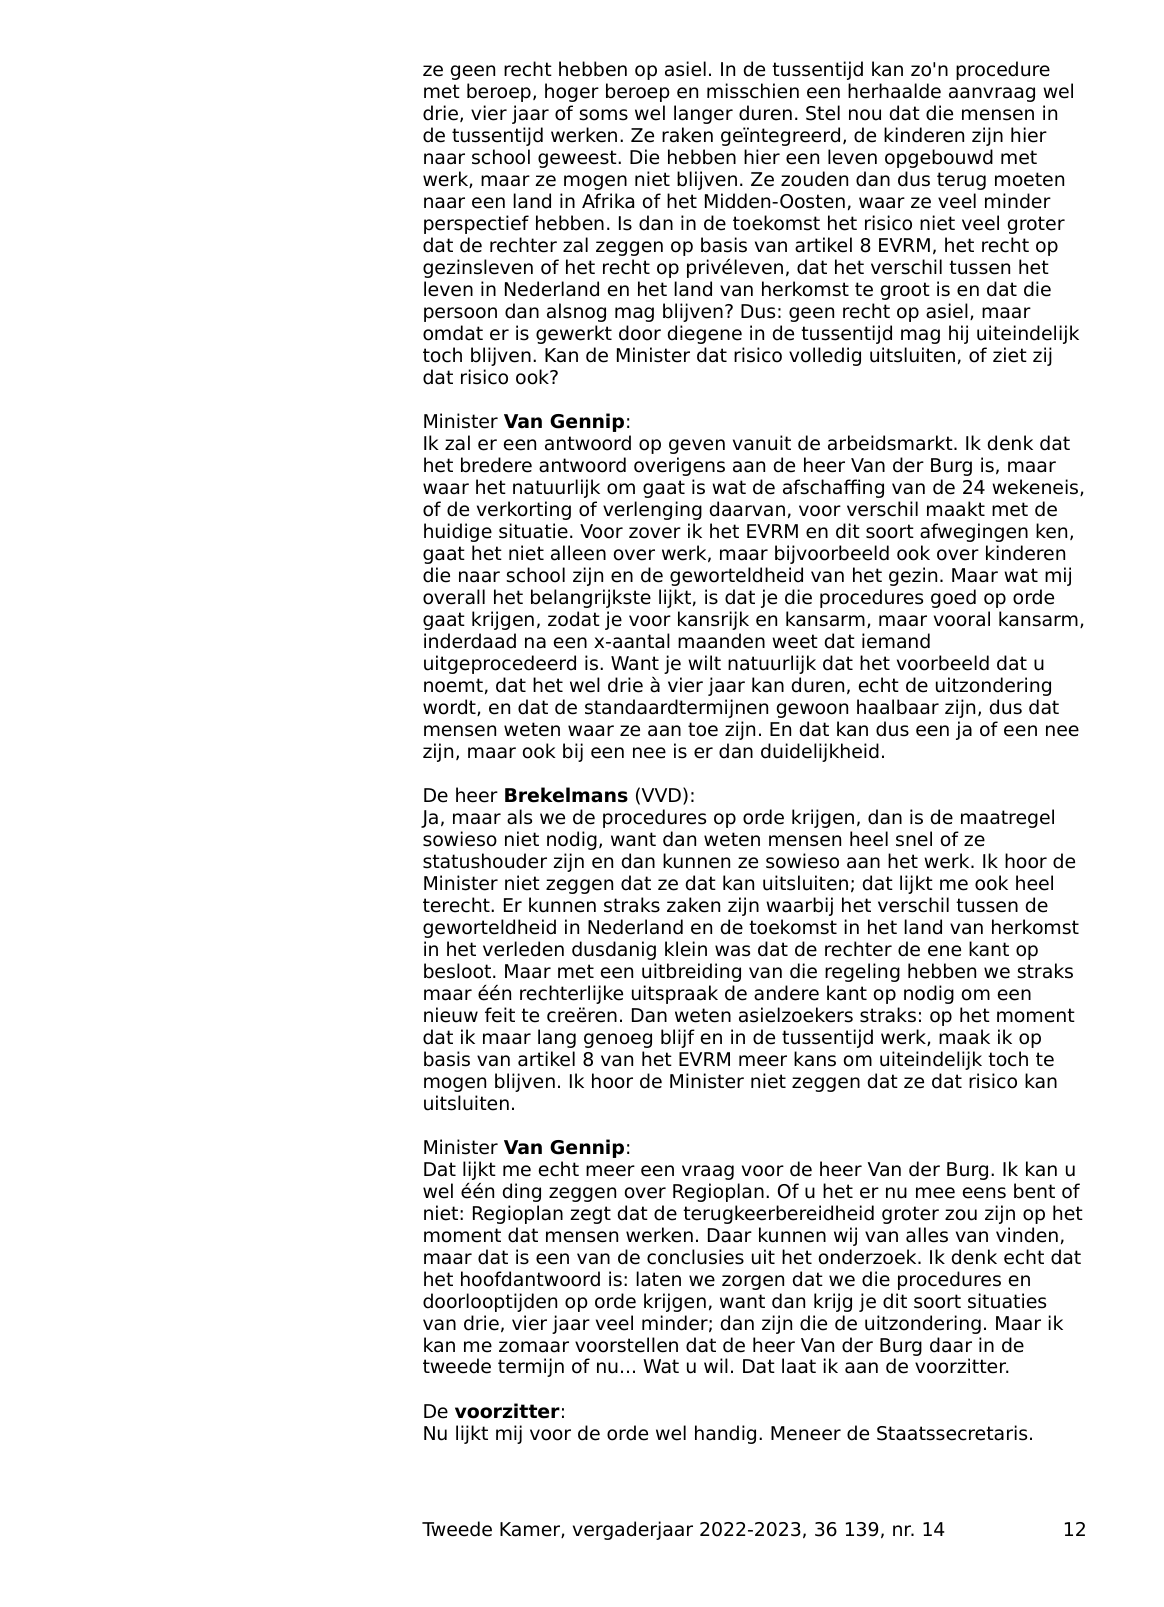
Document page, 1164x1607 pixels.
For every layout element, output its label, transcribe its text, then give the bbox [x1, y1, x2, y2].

text Dat lijkt me echt meer een vraag voor de heer Van der Burg. Ik kan u wel één ding zeggen over Regioplan. Of u het er nu mee eens bent of niet: Regioplan zegt dat de terugkeerbereidheid groter zou zijn op het moment dat mensen werken. Daar kunnen wij van alles van vinden, maar dat is een van de conclusies uit het onderzoek. Ik denk echt dat het hoofdantwoord is: laten we zorgen dat we die procedures en doorlooptijden op orde krijgen, want dan krijg je dit soort situaties van drie, vier jaar veel minder; dan zijn die de uitzondering. Maar ik kan me zomaar voorstellen dat de heer Van der Burg daar in de tweede termijn of nu... Wat u wil. Dat laat ik aan de voorzitter. [422, 1159, 1087, 1378]
text De heer Brekelmans (VVD): [422, 785, 1087, 807]
text ze geen recht hebben op asiel. In de tussentijd kan zo'n procedure met beroep, hoger beroep en misschien een herhaalde aanvraag wel drie, vier jaar of soms wel langer duren. Stel nou dat die mensen in de tussentijd werken. Ze raken geïntegreerd, de kinderen zijn hier naar school geweest. Die hebben hier een leven opgebouwd met werk, maar ze mogen niet blijven. Ze zouden dan dus terug moeten naar een land in Afrika of het Midden-Oosten, waar ze veel minder perspectief hebben. Is dan in de toekomst het risico niet veel groter dat de rechter zal zeggen op basis van artikel 8 EVRM, het recht op gezinsleven of het recht op privéleven, dat het verschil tussen het leven in Nederland en het land van herkomst te groot is en dat die persoon dan alsnog mag blijven? Dus: geen recht op asiel, maar omdat er is gewerkt door diegene in de tussentijd mag hij uiteindelijk toch blijven. Kan de Minister dat risico volledig uitsluiten, of ziet zij dat risico ook? [422, 59, 1087, 389]
text Ja, maar als we de procedures op orde krijgen, dan is de maatregel sowieso niet nodig, want dan weten mensen heel snel of ze statushouder zijn en dan kunnen ze sowieso aan het werk. Ik hoor de Minister niet zeggen dat ze dat kan uitsluiten; dat lijkt me ook heel terecht. Er kunnen straks zaken zijn waarbij het verschil tussen de geworteldheid in Nederland en de toekomst in het land van herkomst in het verleden dusdanig klein was dat de rechter de ene kant op besloot. Maar met een uitbreiding van die regeling hebben we straks maar één rechterlijke uitspraak de andere kant op nodig om een nieuw feit te creëren. Dan weten asielzoekers straks: op het moment dat ik maar lang genoeg blijf en in de tussentijd werk, maak ik op basis van artikel 8 van het EVRM meer kans om uiteindelijk toch te mogen blijven. Ik hoor de Minister niet zeggen dat ze dat risico kan uitsluiten. [422, 807, 1087, 1114]
text De voorzitter: [422, 1401, 1087, 1423]
text Minister Van Gennip: [422, 411, 1087, 433]
text Nu lijkt mij voor de orde wel handig. Meneer de Staatssecretaris. [422, 1423, 1087, 1444]
text Ik zal er een antwoord op geven vanuit de arbeidsmarkt. Ik denk dat het bredere antwoord overigens aan de heer Van der Burg is, maar waar het natuurlijk om gaat is wat de afschaffing van de 24 wekeneis, of de verkorting of verlenging daarvan, voor verschil maakt met de huidige situatie. Voor zover ik het EVRM en dit soort afwegingen ken, gaat het niet alleen over werk, maar bijvoorbeeld ook over kinderen die naar school zijn en de geworteldheid van het gezin. Maar wat mij overall het belangrijkste lijkt, is dat je die procedures goed op orde gaat krijgen, zodat je voor kansrijk en kansarm, maar vooral kansarm, inderdaad na een x-aantal maanden weet dat iemand uitgeprocedeerd is. Want je wilt natuurlijk dat het voorbeeld dat u noemt, dat het wel drie à vier jaar kan duren, echt de uitzondering wordt, en dat de standaardtermijnen gewoon haalbaar zijn, dus dat mensen weten waar ze aan toe zijn. En dat kan dus een ja of een nee zijn, maar ook bij een nee is er dan duidelijkheid. [422, 433, 1087, 763]
text Minister Van Gennip: [422, 1137, 1087, 1159]
